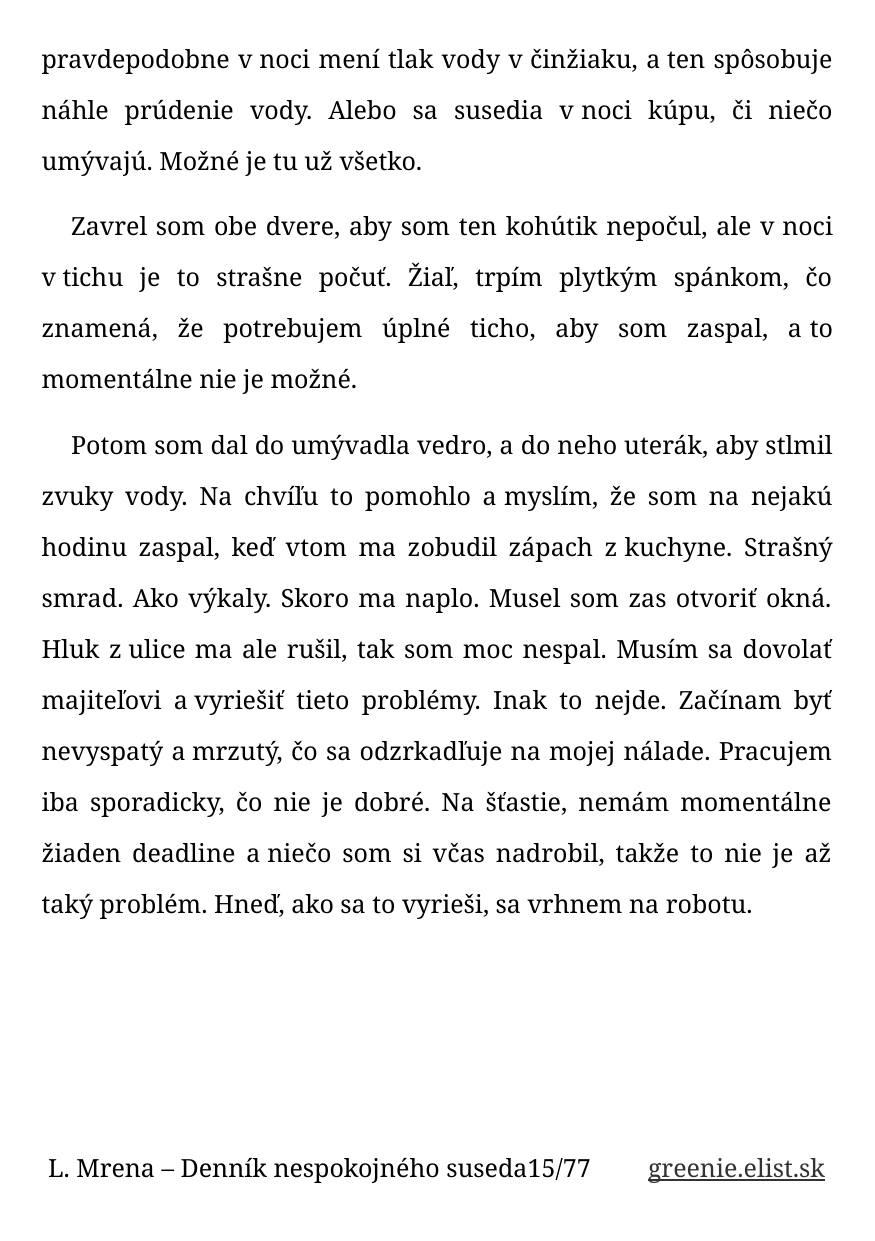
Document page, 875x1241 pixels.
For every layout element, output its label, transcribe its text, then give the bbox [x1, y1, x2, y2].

text Potom som dal do umývadla vedro, a do neho uterák, aby stlmil zvuky vody. Na chvíľu to pomohlo a myslím, že som na nejakú hodinu zaspal, keď vtom ma zobudil zápach z kuchyne. Strašný smrad. Ako výkaly. Skoro ma naplo. Musel som zas otvoriť okná. Hluk z ulice ma ale rušil, tak som moc nespal. Musím sa dovolať majiteľovi a vyriešiť tieto problémy. Inak to nejde. Začínam byť nevyspatý a mrzutý, čo sa odzrkadľuje na mojej nálade. Pracujem iba sporadicky, čo nie je dobré. Na šťastie, nemám momentálne žiaden deadline a niečo som si včas nadrobil, takže to nie je až taký problém. Hneď, ako sa to vyrieši, sa vrhnem na robotu. [41, 428, 833, 921]
text pravdepodobne v noci mení tlak vody v činžiaku, a ten spôsobuje náhle prúdenie vody. Alebo sa susedia v noci kúpu, či niečo umývajú. Možné je tu už všetko. [41, 41, 833, 177]
text Zavrel som obe dvere, aby som ten kohútik nepočul, ale v noci v tichu je to strašne počuť. Žiaľ, trpím plytkým spánkom, čo znamená, že potrebujem úplné ticho, aby som zaspal, a to momentálne nie je možné. [41, 209, 833, 396]
